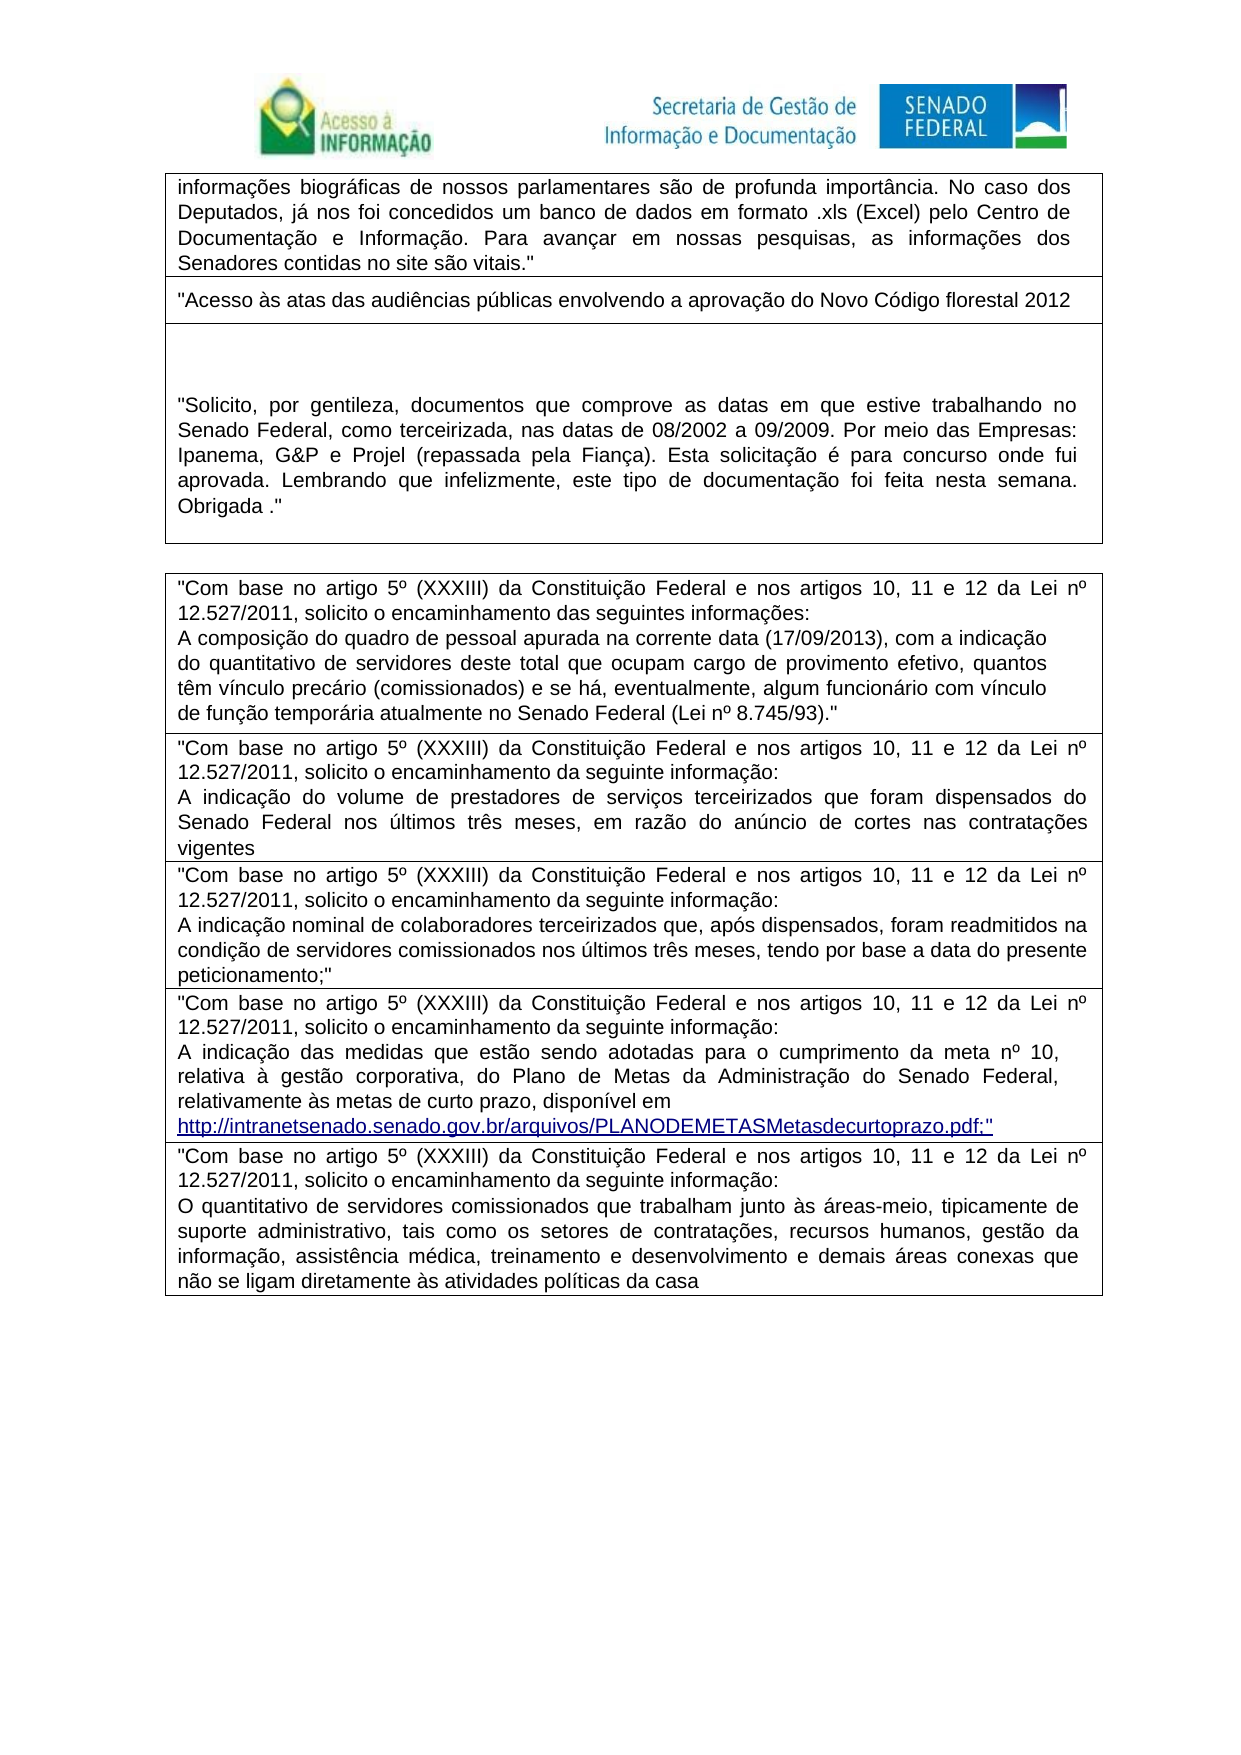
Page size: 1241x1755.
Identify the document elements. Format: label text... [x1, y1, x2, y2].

table_cell "Com base no artigo 5º (XXXIII) da Constituição Federal e nos artigos 10, 11 e 12 da Lei nº 12.527/2011, solicito o encaminhamento da seguinte informação: A indicação das medidas que estão sendo adotadas para o cumprimento da meta nº 10, relativa à gestão corporativa, do Plano de Metas da Administração do Senado Federal, relativamente às metas de curto prazo, disponível em http://intranetsenado.senado.gov.br/arquivos/PLANODEMETASMetasdecurtoprazo.pdf;" [166, 989, 1102, 1142]
table_cell "Com base no artigo 5º (XXXIII) da Constituição Federal e nos artigos 10, 11 e 12 da Lei nº 12.527/2011, solicito o encaminhamento da seguinte informação: O quantitativo de servidores comissionados que trabalham junto às áreas-meio, tipicamente de suporte administrativo, tais como os setores de contratações, recursos humanos, gestão da informação, assistência médica, treinamento e desenvolvimento e demais áreas conexas que não se ligam diretamente às atividades políticas da casa [166, 1143, 1102, 1295]
table_cell informações biográficas de nossos parlamentares são de profunda importância. No caso dos Deputados, já nos foi concedidos um banco de dados em formato .xls (Excel) pelo Centro de Documentação e Informação. Para avançar em nossas pesquisas, as informações dos Senadores contidas no site são vitais." [166, 174, 1102, 276]
table_header "Com base no artigo 5º (XXXIII) da Constituição Federal e nos artigos 10, 11 e 12 da Lei nº 12.527/2011, solicito o encaminhamento das seguintes informações: A composição do quadro de pessoal apurada na corrente data (17/09/2013), com a indicação do quantitativo de servidores deste total que ocupam cargo de provimento efetivo, quantos têm vínculo precário (comissionados) e se há, eventualmente, algum funcionário com vínculo de função temporária atualmente no Senado Federal (Lei nº 8.745/93)." [166, 574, 1102, 733]
table_cell "Com base no artigo 5º (XXXIII) da Constituição Federal e nos artigos 10, 11 e 12 da Lei nº 12.527/2011, solicito o encaminhamento da seguinte informação: A indicação do volume de prestadores de serviços terceirizados que foram dispensados do Senado Federal nos últimos três meses, em razão do anúncio de cortes nas contratações vigentes [166, 734, 1102, 861]
table_cell "Acesso às atas das audiências públicas envolvendo a aprovação do Novo Código florestal 2012 [166, 277, 1102, 323]
table_cell "Com base no artigo 5º (XXXIII) da Constituição Federal e nos artigos 10, 11 e 12 da Lei nº 12.527/2011, solicito o encaminhamento da seguinte informação: A indicação nominal de colaboradores terceirizados que, após dispensados, foram readmitidos na condição de servidores comissionados nos últimos três meses, tendo por base a data do presente peticionamento;" [166, 862, 1102, 988]
table_cell "Solicito, por gentileza, documentos que comprove as datas em que estive trabalhando no Senado Federal, como terceirizada, nas datas de 08/2002 a 09/2009. Por meio das Empresas: Ipanema, G&P e Projel (repassada pela Fiança). Esta solicitação é para concurso onde fui aprovada. Lembrando que infelizmente, este tipo de documentação foi feita nesta semana. Obrigada ." [166, 324, 1102, 543]
